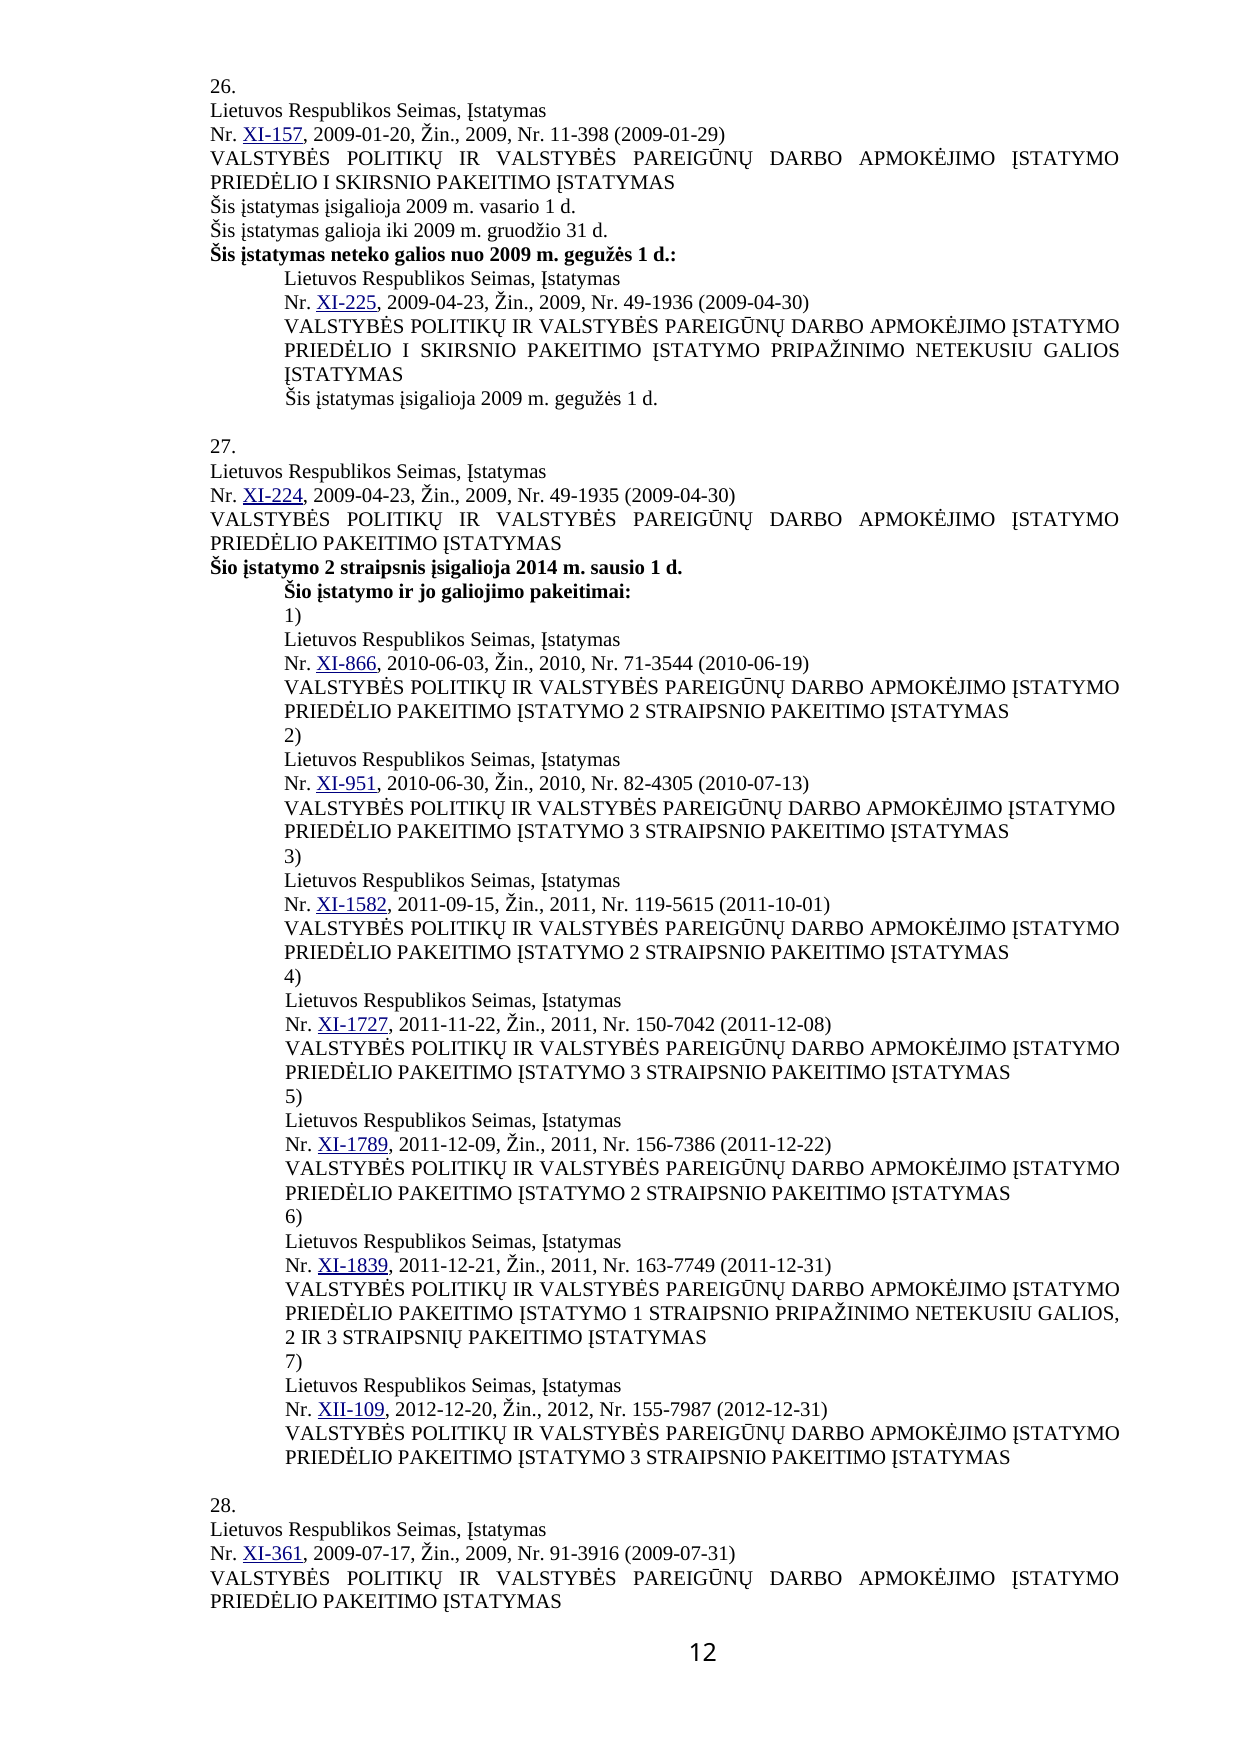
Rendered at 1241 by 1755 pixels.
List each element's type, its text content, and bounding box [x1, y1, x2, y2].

text Šis įstatymas įsigalioja 2009 m. gegužės 1 d. [210, 386, 1121, 410]
text 5) [210, 1084, 1120, 1108]
text VALSTYBĖS POLITIKŲ IR VALSTYBĖS PAREIGŪNŲ DARBO APMOKĖJIMO ĮSTATYMO PRIEDĖLIO PAKEITIMO ĮSTATYMO 1 STRAIPSNIO PRIPAŽINIMO NETEKUSIU GALIOS, 2 IR 3 STRAIPSNIŲ PAKEITIMO ĮSTATYMAS [285, 1277, 1120, 1349]
text Nr. XII-109, 2012-12-20, Žin., 2012, Nr. 155-7987 (2012-12-31) [210, 1397, 1120, 1421]
text VALSTYBĖS POLITIKŲ IR VALSTYBĖS PAREIGŪNŲ DARBO APMOKĖJIMO ĮSTATYMO PRIEDĖLIO PAKEITIMO ĮSTATYMO 2 STRAIPSNIO PAKEITIMO ĮSTATYMAS [285, 1156, 1120, 1204]
text Šio įstatymo 2 straipsnis įsigalioja 2014 m. sausio 1 d. [210, 555, 1120, 579]
text VALSTYBĖS POLITIKŲ IR VALSTYBĖS PAREIGŪNŲ DARBO APMOKĖJIMO ĮSTATYMO PRIEDĖLIO I SKIRSNIO PAKEITIMO ĮSTATYMO PRIPAŽINIMO NETEKUSIU GALIOS ĮSTATYMAS [284, 314, 1120, 386]
text Lietuvos Respublikos Seimas, Įstatymas [210, 1373, 1120, 1397]
text VALSTYBĖS POLITIKŲ IR VALSTYBĖS PAREIGŪNŲ DARBO APMOKĖJIMO ĮSTATYMO PRIEDĖLIO PAKEITIMO ĮSTATYMAS [210, 507, 1120, 555]
text VALSTYBĖS POLITIKŲ IR VALSTYBĖS PAREIGŪNŲ DARBO APMOKĖJIMO ĮSTATYMO PRIEDĖLIO PAKEITIMO ĮSTATYMO 3 STRAIPSNIO PAKEITIMO ĮSTATYMAS [284, 795, 1120, 843]
text 2) [210, 723, 1120, 747]
text 1) [210, 603, 1120, 627]
text VALSTYBĖS POLITIKŲ IR VALSTYBĖS PAREIGŪNŲ DARBO APMOKĖJIMO ĮSTATYMO PRIEDĖLIO PAKEITIMO ĮSTATYMO 2 STRAIPSNIO PAKEITIMO ĮSTATYMAS [284, 675, 1120, 723]
text Lietuvos Respublikos Seimas, Įstatymas [210, 98, 1120, 122]
text 6) [210, 1204, 1120, 1228]
text 7) [210, 1349, 1120, 1373]
text Šio įstatymo ir jo galiojimo pakeitimai: [210, 579, 1120, 603]
text Lietuvos Respublikos Seimas, Įstatymas [210, 1108, 1120, 1132]
text Šis įstatymas įsigalioja 2009 m. vasario 1 d. [210, 194, 1121, 218]
text Šis įstatymas galioja iki 2009 m. gruodžio 31 d. [210, 218, 1120, 242]
text Nr. XI-1839, 2011-12-21, Žin., 2011, Nr. 163-7749 (2011-12-31) [210, 1253, 1120, 1277]
text Lietuvos Respublikos Seimas, Įstatymas [210, 868, 1120, 892]
text 27. [210, 434, 1120, 458]
text Lietuvos Respublikos Seimas, Įstatymas [210, 458, 1120, 483]
text 4) [210, 964, 1120, 988]
text Nr. XI-866, 2010-06-03, Žin., 2010, Nr. 71-3544 (2010-06-19) [210, 651, 1120, 675]
text VALSTYBĖS POLITIKŲ IR VALSTYBĖS PAREIGŪNŲ DARBO APMOKĖJIMO ĮSTATYMO PRIEDĖLIO PAKEITIMO ĮSTATYMAS [210, 1565, 1120, 1613]
text 26. [210, 73, 1120, 98]
text Nr. XI-1789, 2011-12-09, Žin., 2011, Nr. 156-7386 (2011-12-22) [210, 1132, 1120, 1156]
text 3) [210, 843, 1120, 868]
text Lietuvos Respublikos Seimas, Įstatymas [210, 1228, 1120, 1253]
text VALSTYBĖS POLITIKŲ IR VALSTYBĖS PAREIGŪNŲ DARBO APMOKĖJIMO ĮSTATYMO PRIEDĖLIO I SKIRSNIO PAKEITIMO ĮSTATYMAS [210, 146, 1120, 194]
text Lietuvos Respublikos Seimas, Įstatymas [210, 266, 1120, 290]
text VALSTYBĖS POLITIKŲ IR VALSTYBĖS PAREIGŪNŲ DARBO APMOKĖJIMO ĮSTATYMO PRIEDĖLIO PAKEITIMO ĮSTATYMO 3 STRAIPSNIO PAKEITIMO ĮSTATYMAS [285, 1421, 1120, 1469]
text Lietuvos Respublikos Seimas, Įstatymas [210, 627, 1120, 651]
text 28. [210, 1493, 1120, 1517]
text VALSTYBĖS POLITIKŲ IR VALSTYBĖS PAREIGŪNŲ DARBO APMOKĖJIMO ĮSTATYMO PRIEDĖLIO PAKEITIMO ĮSTATYMO 3 STRAIPSNIO PAKEITIMO ĮSTATYMAS [285, 1036, 1120, 1084]
text Šis įstatymas neteko galios nuo 2009 m. gegužės 1 d.: [210, 242, 1120, 266]
text Nr. XI-1582, 2011-09-15, Žin., 2011, Nr. 119-5615 (2011-10-01) [210, 892, 1120, 916]
text VALSTYBĖS POLITIKŲ IR VALSTYBĖS PAREIGŪNŲ DARBO APMOKĖJIMO ĮSTATYMO PRIEDĖLIO PAKEITIMO ĮSTATYMO 2 STRAIPSNIO PAKEITIMO ĮSTATYMAS [284, 916, 1120, 964]
text Nr. XI-1727, 2011-11-22, Žin., 2011, Nr. 150-7042 (2011-12-08) [210, 1012, 1120, 1036]
text Nr. XI-157, 2009-01-20, Žin., 2009, Nr. 11-398 (2009-01-29) [210, 122, 1120, 146]
text Nr. XI-361, 2009-07-17, Žin., 2009, Nr. 91-3916 (2009-07-31) [210, 1541, 1120, 1565]
text Nr. XI-225, 2009-04-23, Žin., 2009, Nr. 49-1936 (2009-04-30) [210, 290, 1120, 314]
text Lietuvos Respublikos Seimas, Įstatymas [210, 988, 1120, 1012]
text Nr. XI-951, 2010-06-30, Žin., 2010, Nr. 82-4305 (2010-07-13) [210, 771, 1120, 795]
text Nr. XI-224, 2009-04-23, Žin., 2009, Nr. 49-1935 (2009-04-30) [210, 483, 1120, 507]
text Lietuvos Respublikos Seimas, Įstatymas [210, 747, 1120, 771]
text Lietuvos Respublikos Seimas, Įstatymas [210, 1517, 1120, 1541]
